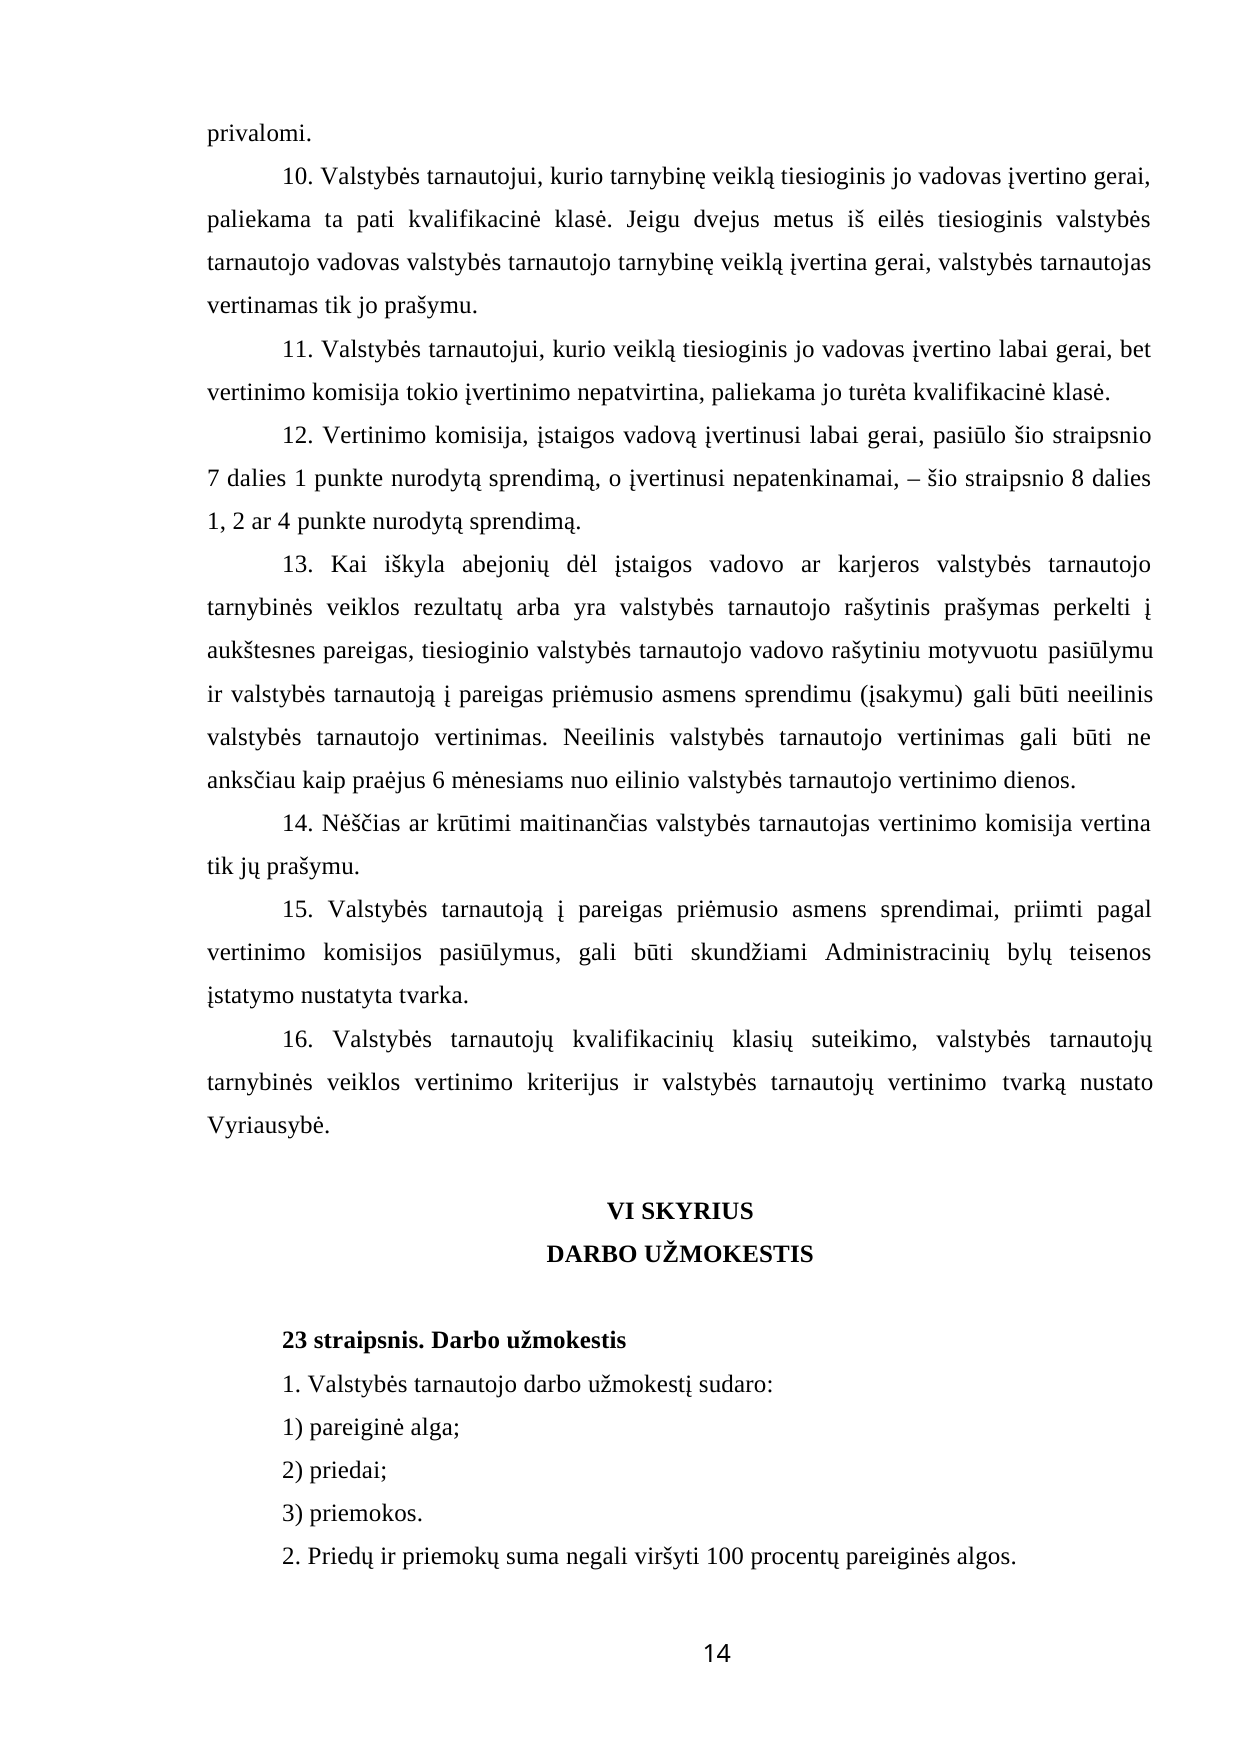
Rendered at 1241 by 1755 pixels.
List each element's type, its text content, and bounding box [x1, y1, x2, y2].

text 15. Valstybės tarnautoją į pareigas priėmusio asmens sprendimai, priimti pagal vertinimo komisijos pasiūlymus, gali būti skundžiami Administracinių bylų teisenos įstatymo nustatyta tvarka. [207, 894, 1154, 1009]
text 23 straipsnis. Darbo užmokestis [207, 1326, 1154, 1354]
text 2. Priedų ir priemokų suma negali viršyti 100 procentų pareiginės algos. [207, 1541, 1154, 1570]
text 12. Vertinimo komisija, įstaigos vadovą įvertinusi labai gerai, pasiūlo šio straipsnio 7 dalies 1 punkte nurodytą sprendimą, o įvertinusi nepatenkinamai, – šio straipsnio 8 dalies 1, 2 ar 4 punkte nurodytą sprendimą. [207, 420, 1154, 535]
text privalomi. [207, 118, 1154, 147]
text 10. Valstybės tarnautojui, kurio tarnybinę veiklą tiesioginis jo vadovas įvertino gerai, paliekama ta pati kvalifikacinė klasė. Jeigu dvejus metus iš eilės tiesioginis valstybės tarnautojo vadovas valstybės tarnautojo tarnybinę veiklą įvertina gerai, valstybės tarnautojas vertinamas tik jo prašymu. [207, 161, 1154, 319]
text 13. Kai iškyla abejonių dėl įstaigos vadovo ar karjeros valstybės tarnautojo tarnybinės veiklos rezultatų arba yra valstybės tarnautojo rašytinis prašymas perkelti į aukštesnes pareigas, tiesioginio valstybės tarnautojo vadovo rašytiniu motyvuotu pasiūlymu ir valstybės tarnautoją į pareigas priėmusio asmens sprendimu (įsakymu) gali būti neeilinis valstybės tarnautojo vertinimas. Neeilinis valstybės tarnautojo vertinimas gali būti ne anksčiau kaip praėjus 6 mėnesiams nuo eilinio valstybės tarnautojo vertinimo dienos. [207, 549, 1154, 794]
text 3) priemokos. [207, 1498, 1154, 1527]
text 16. Valstybės tarnautojų kvalifikacinių klasių suteikimo, valstybės tarnautojų tarnybinės veiklos vertinimo kriterijus ir valstybės tarnautojų vertinimo tvarką nustato Vyriausybė. [207, 1024, 1154, 1139]
text 11. Valstybės tarnautojui, kurio veiklą tiesioginis jo vadovas įvertino labai gerai, bet vertinimo komisija tokio įvertinimo nepatvirtina, paliekama jo turėta kvalifikacinė klasė. [207, 334, 1154, 406]
text 1) pareiginė alga; [207, 1412, 1154, 1441]
text DARBO UŽMOKESTIS [207, 1239, 1154, 1268]
text 2) priedai; [207, 1455, 1154, 1484]
text 14. Nėščias ar krūtimi maitinančias valstybės tarnautojas vertinimo komisija vertina tik jų prašymu. [207, 808, 1154, 880]
text 1. Valstybės tarnautojo darbo užmokestį sudaro: [207, 1369, 1154, 1397]
text VI SKYRIUS [207, 1196, 1154, 1225]
